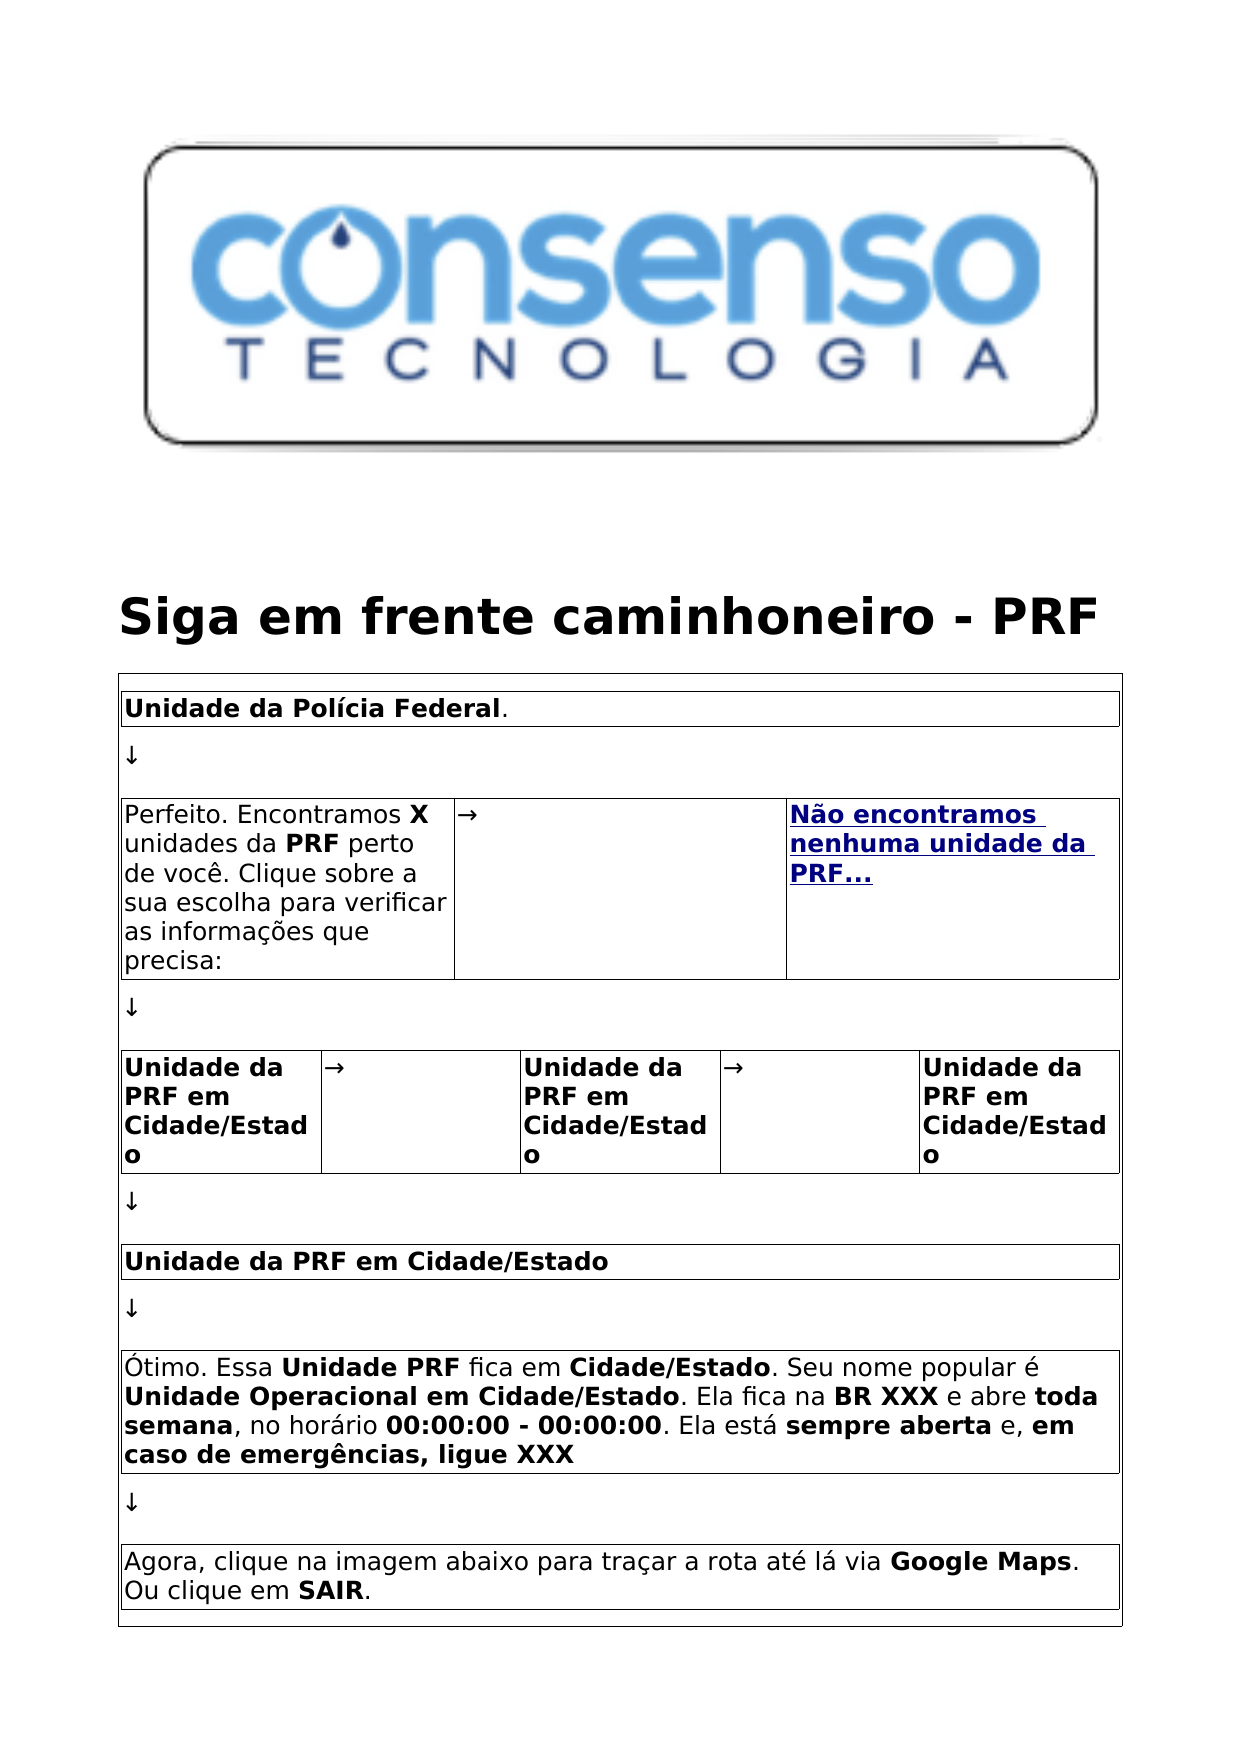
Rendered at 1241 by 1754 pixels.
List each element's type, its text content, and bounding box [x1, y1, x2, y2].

table_header → [721, 1051, 919, 1172]
table_header ↓ ↓ ↓ ↓ ↓ [119, 674, 1122, 1626]
table_header Unidade da PRF em Cidade/Estado [122, 1245, 1119, 1279]
subtitle Siga em frente caminhoneiro - PRF [118, 588, 1122, 646]
picture [118, 130, 1123, 480]
table_header → [322, 1051, 520, 1172]
table_header Unidade da PRF em Cidade/Estado [122, 1051, 321, 1172]
table_header Perfeito. Encontramos X unidades da PRF perto de você. Clique sobre a sua escolha para verificar as informações que precisa: [122, 799, 454, 978]
table_header → [455, 799, 786, 978]
table_header Unidade da PRF em Cidade/Estado [920, 1051, 1119, 1172]
table_header Agora, clique na imagem abaixo para traçar a rota até lá via Google Maps. Ou clique em SAIR. [122, 1545, 1119, 1608]
table_header Ótimo. Essa Unidade PRF fica em Cidade/Estado. Seu nome popular é Unidade Operacional em Cidade/Estado. Ela fica na BR XXX e abre toda semana, no horário 00:00:00 - 00:00:00. Ela está sempre aberta e, em caso de emergências, ligue XXX [122, 1351, 1119, 1473]
table_header Unidade da PRF em Cidade/Estado [521, 1051, 720, 1172]
table_header Não encontramos nenhuma unidade da PRF... [787, 799, 1119, 978]
table_header Unidade da Polícia Federal. [122, 692, 1119, 726]
